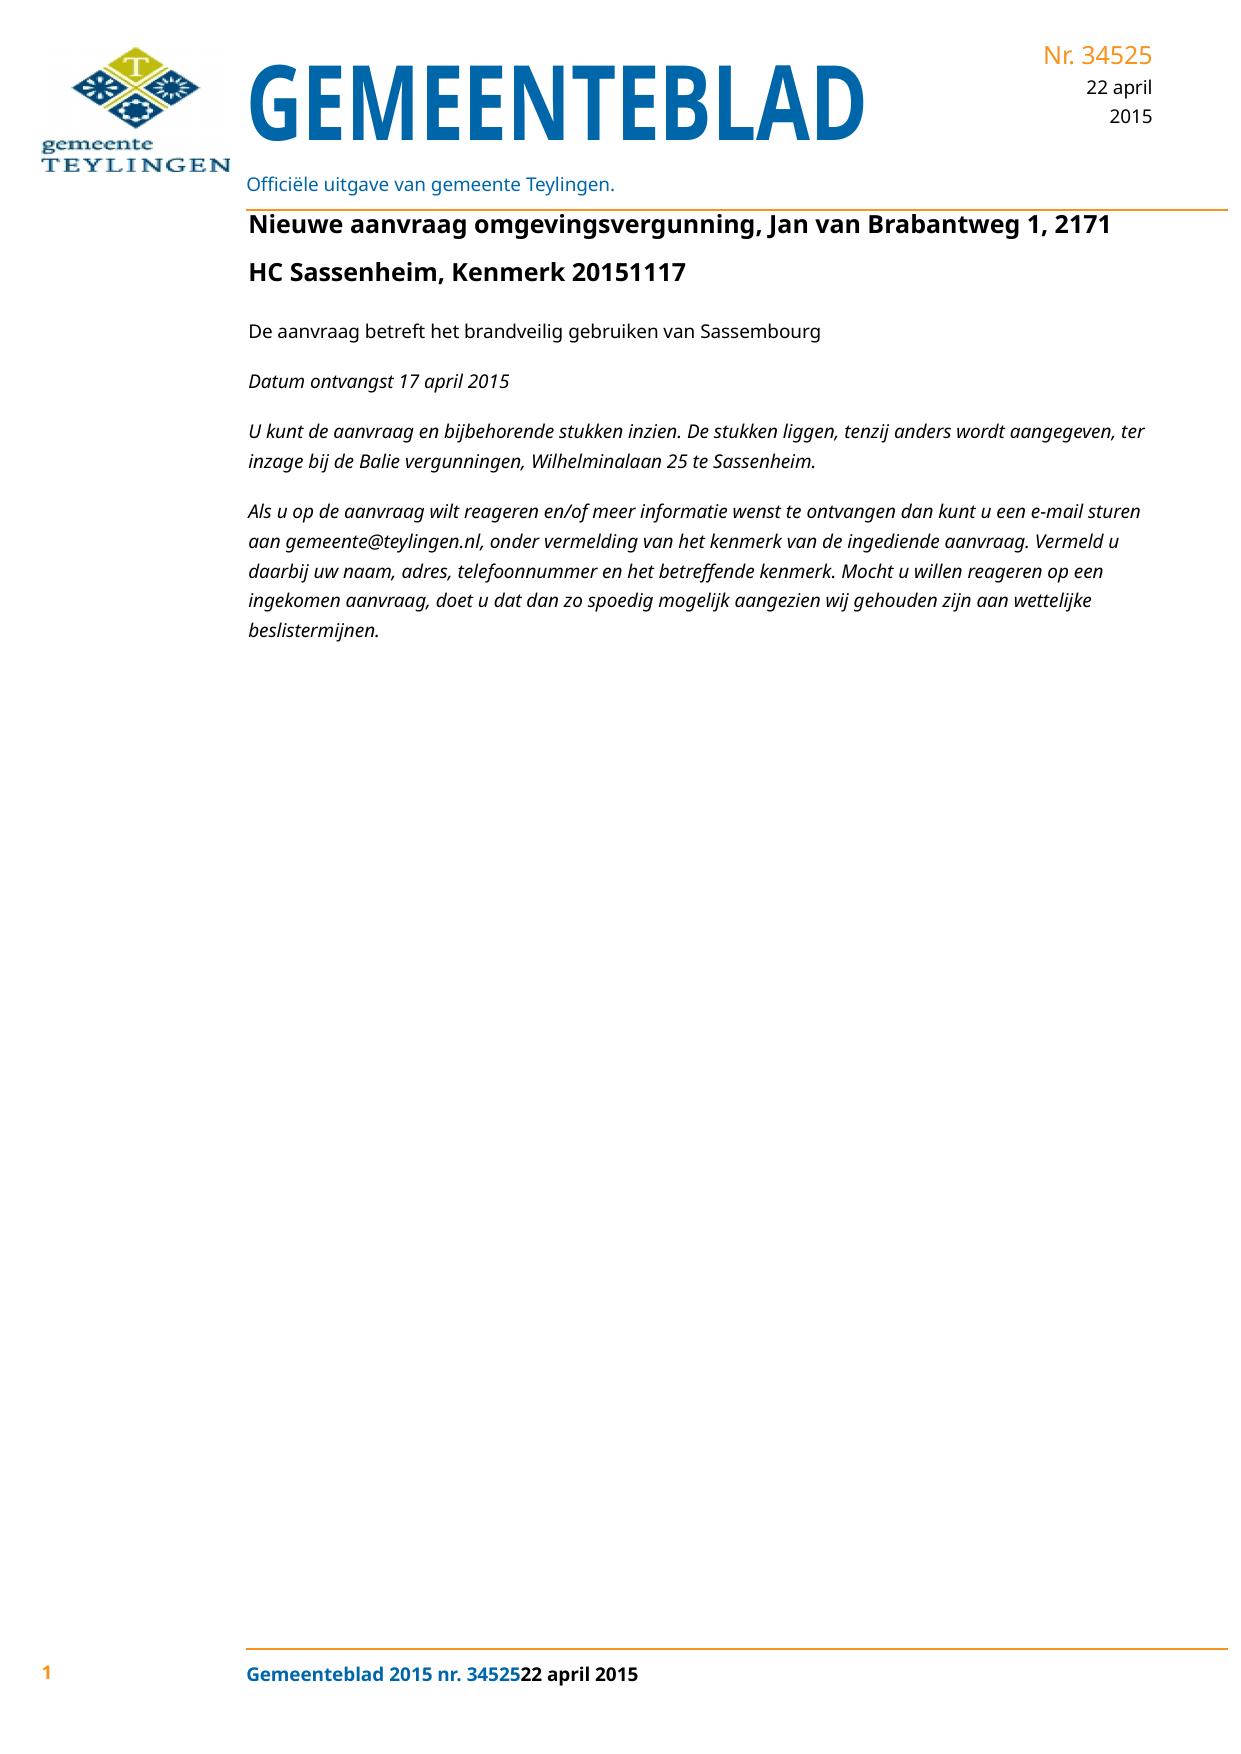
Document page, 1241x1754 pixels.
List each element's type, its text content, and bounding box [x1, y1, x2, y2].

picture [41, 47, 231, 172]
text U kunt de aanvraag en bijbehorende stukken inzien. De stukken liggen, tenzij anders wordt aangegeven, ter inzage bij de Balie vergunningen, Wilhelminalaan 25 te Sassenheim. [248, 419, 1152, 474]
text De aanvraag betreft het brandveilig gebruiken van Sassembourg [248, 318, 1152, 344]
text Datum ontvangst 17 april 2015 [248, 368, 1152, 394]
text Nieuwe aanvraag omgevingsvergunning, Jan van Brabantweg 1, 2171 HC Sassenheim, Kenmerk 20151117 [248, 211, 1152, 288]
text Als u op de aanvraag wilt reageren en/of meer informatie wenst te ontvangen dan kunt u een e-mail sturen aan gemeente@teylingen.nl, onder vermelding van het kenmerk van de ingediende aanvraag. Vermeld u daarbij uw naam, adres, telefoonnummer en het betreffende kenmerk. Mocht u willen reageren op een ingekomen aanvraag, doet u dat dan zo spoedig mogelijk aangezien wij gehouden zijn aan wettelijke beslistermijnen. [248, 499, 1152, 643]
